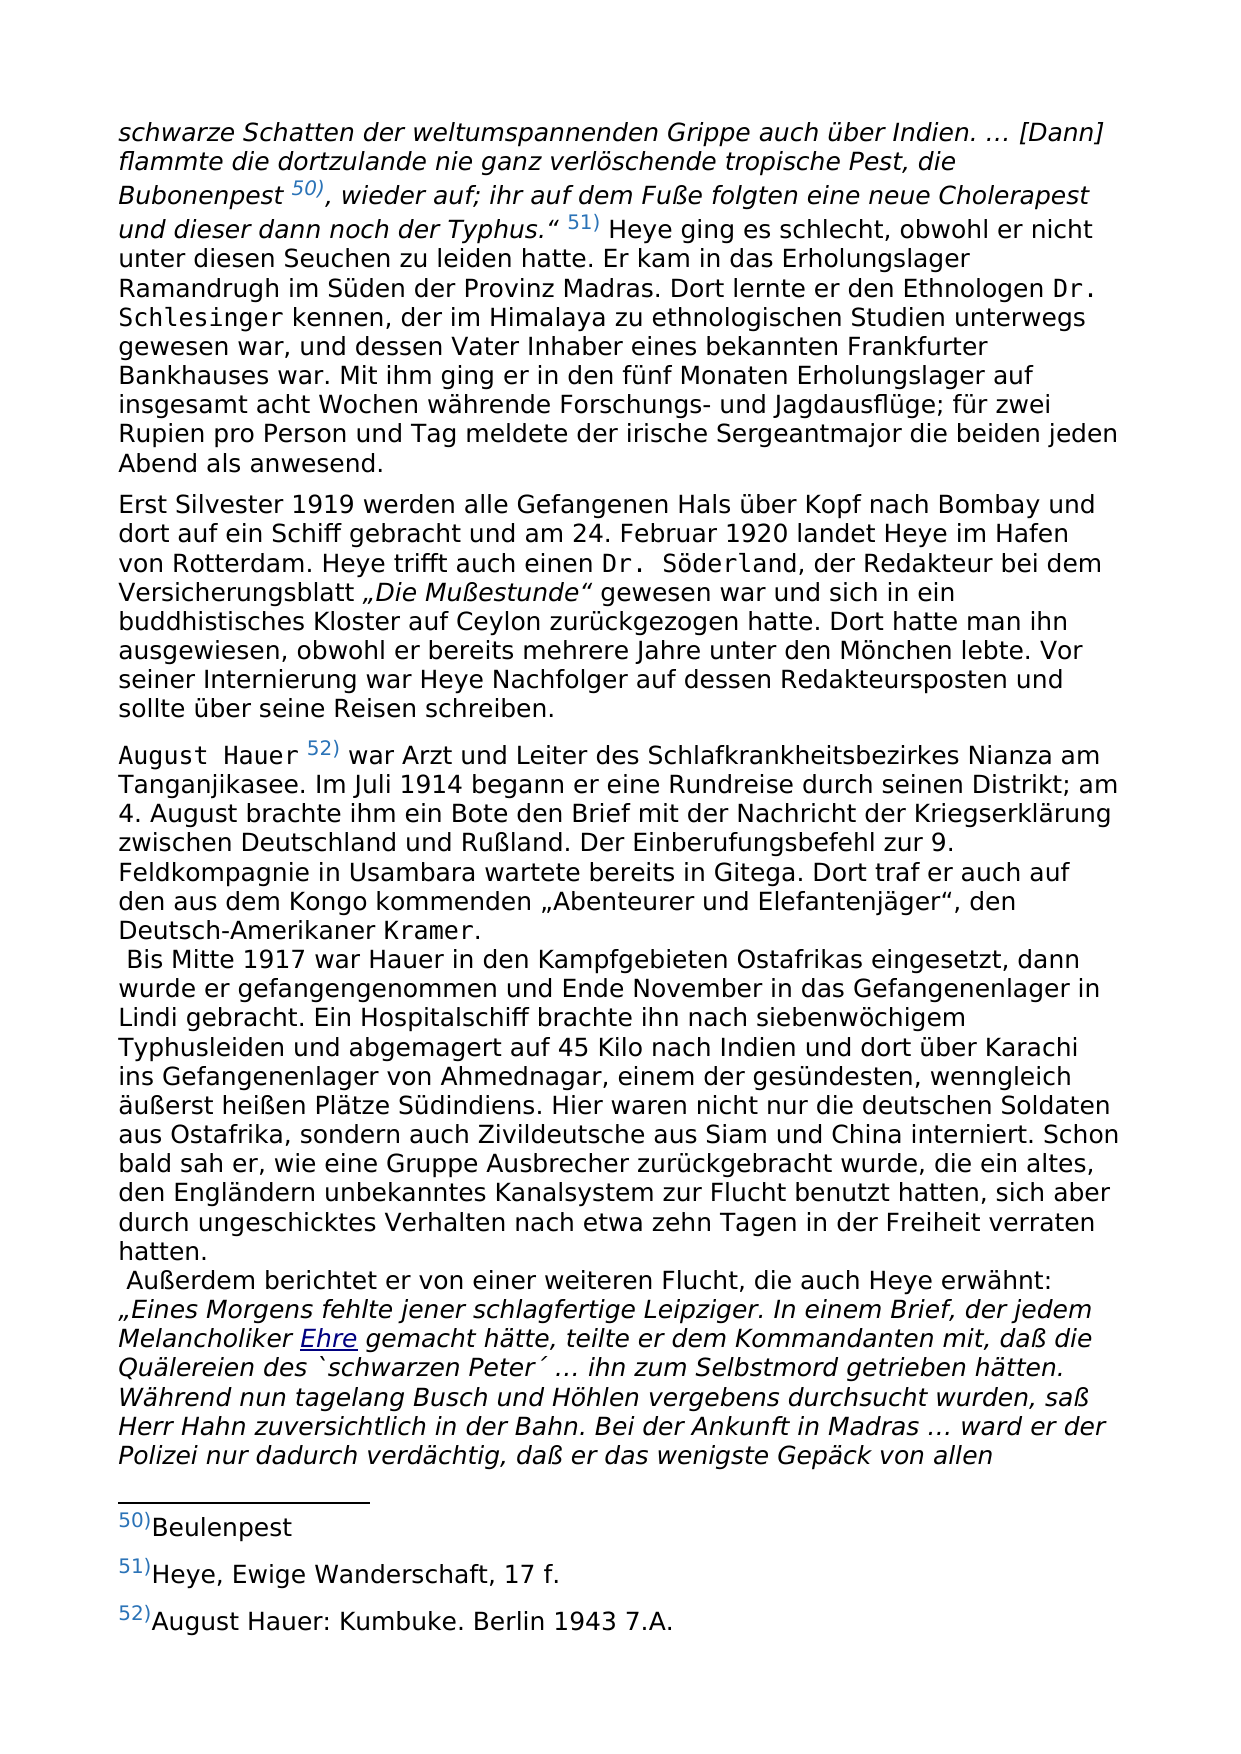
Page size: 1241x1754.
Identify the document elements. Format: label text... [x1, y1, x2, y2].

text Beulenpest [118, 1509, 1122, 1543]
text schwarze Schatten der weltumspannenden Grippe auch über Indien. … [Dann] flammte die dortzulande nie ganz verlöschende tropische Pest, die Bubonenpest , wieder auf; ihr auf dem Fuße folgten eine neue Cholerapest und dieser dann noch der Typhus.“ Heye ging es schlecht, obwohl er nicht unter diesen Seuchen zu leiden hatte. Er kam in das Erholungslager Ramandrugh im Süden der Provinz Madras. Dort lernte er den Ethnologen Dr. Schlesinger kennen, der im Himalaya zu ethnologischen Studien unterwegs gewesen war, und dessen Vater Inhaber eines bekannten Frankfurter Bankhauses war. Mit ihm ging er in den fünf Monaten Erholungslager auf insgesamt acht Wochen währende Forschungs- und Jagdausflüge; für zwei Rupien pro Person und Tag meldete der irische Sergeantmajor die beiden jeden Abend als anwesend. [118, 118, 1122, 478]
text Heye, Ewige Wanderschaft, 17 f. [118, 1555, 1122, 1589]
text August Hauer: Kumbuke. Berlin 1943 7.A. [118, 1602, 1122, 1636]
text August Hauer war Arzt und Leiter des Schlafkrankheitsbezirkes Nianza am Tanganjikasee. Im Juli 1914 begann er eine Rundreise durch seinen Distrikt; am 4. August brachte ihm ein Bote den Brief mit der Nachricht der Kriegserklärung zwischen Deutschland und Rußland. Der Einberufungsbefehl zur 9. Feldkompagnie in Usambara wartete bereits in Gitega. Dort traf er auch auf den aus dem Kongo kommenden „Abenteurer und Elefantenjäger“, den Deutsch-Amerikaner Kramer. Bis Mitte 1917 war Hauer in den Kampfgebieten Ostafrikas eingesetzt, dann wurde er gefangengenommen und Ende November in das Gefangenenlager in Lindi gebracht. Ein Hospitalschiff brachte ihn nach siebenwöchigem Typhusleiden und abgemagert auf 45 Kilo nach Indien und dort über Karachi ins Gefangenenlager von Ahmednagar, einem der gesündesten, wenngleich äußerst heißen Plätze Südindiens. Hier waren nicht nur die deutschen Soldaten aus Ostafrika, sondern auch Zivildeutsche aus Siam und China interniert. Schon bald sah er, wie eine Gruppe Ausbrecher zurückgebracht wurde, die ein altes, den Engländern unbekanntes Kanalsystem zur Flucht benutzt hatten, sich aber durch ungeschicktes Verhalten nach etwa zehn Tagen in der Freiheit verraten hatten. Außerdem berichtet er von einer weiteren Flucht, die auch Heye erwähnt: „Eines Morgens fehlte jener schlagfertige Leipziger. In einem Brief, der jedem Melancholiker Ehre gemacht hätte, teilte er dem Kommandanten mit, daß die Quälereien des `schwarzen Peter´ … ihn zum Selbstmord getrieben hätten. Während nun tagelang Busch und Höhlen vergebens durchsucht wurden, saß Herr Hahn zuversichtlich in der Bahn. Bei der Ankunft in Madras … ward er der Polizei nur dadurch verdächtig, daß er das wenigste Gepäck von allen [118, 736, 1122, 1470]
text Erst Silvester 1919 werden alle Gefangenen Hals über Kopf nach Bombay und dort auf ein Schiff gebracht und am 24. Februar 1920 landet Heye im Hafen von Rotterdam. Heye trifft auch einen Dr. Söderland, der Redakteur bei dem Versicherungsblatt „Die Mußestunde“ gewesen war und sich in ein buddhistisches Kloster auf Ceylon zurückgezogen hatte. Dort hatte man ihn ausgewiesen, obwohl er bereits mehrere Jahre unter den Mönchen lebte. Vor seiner Internierung war Heye Nachfolger auf dessen Redakteursposten und sollte über seine Reisen schreiben. [118, 490, 1122, 724]
